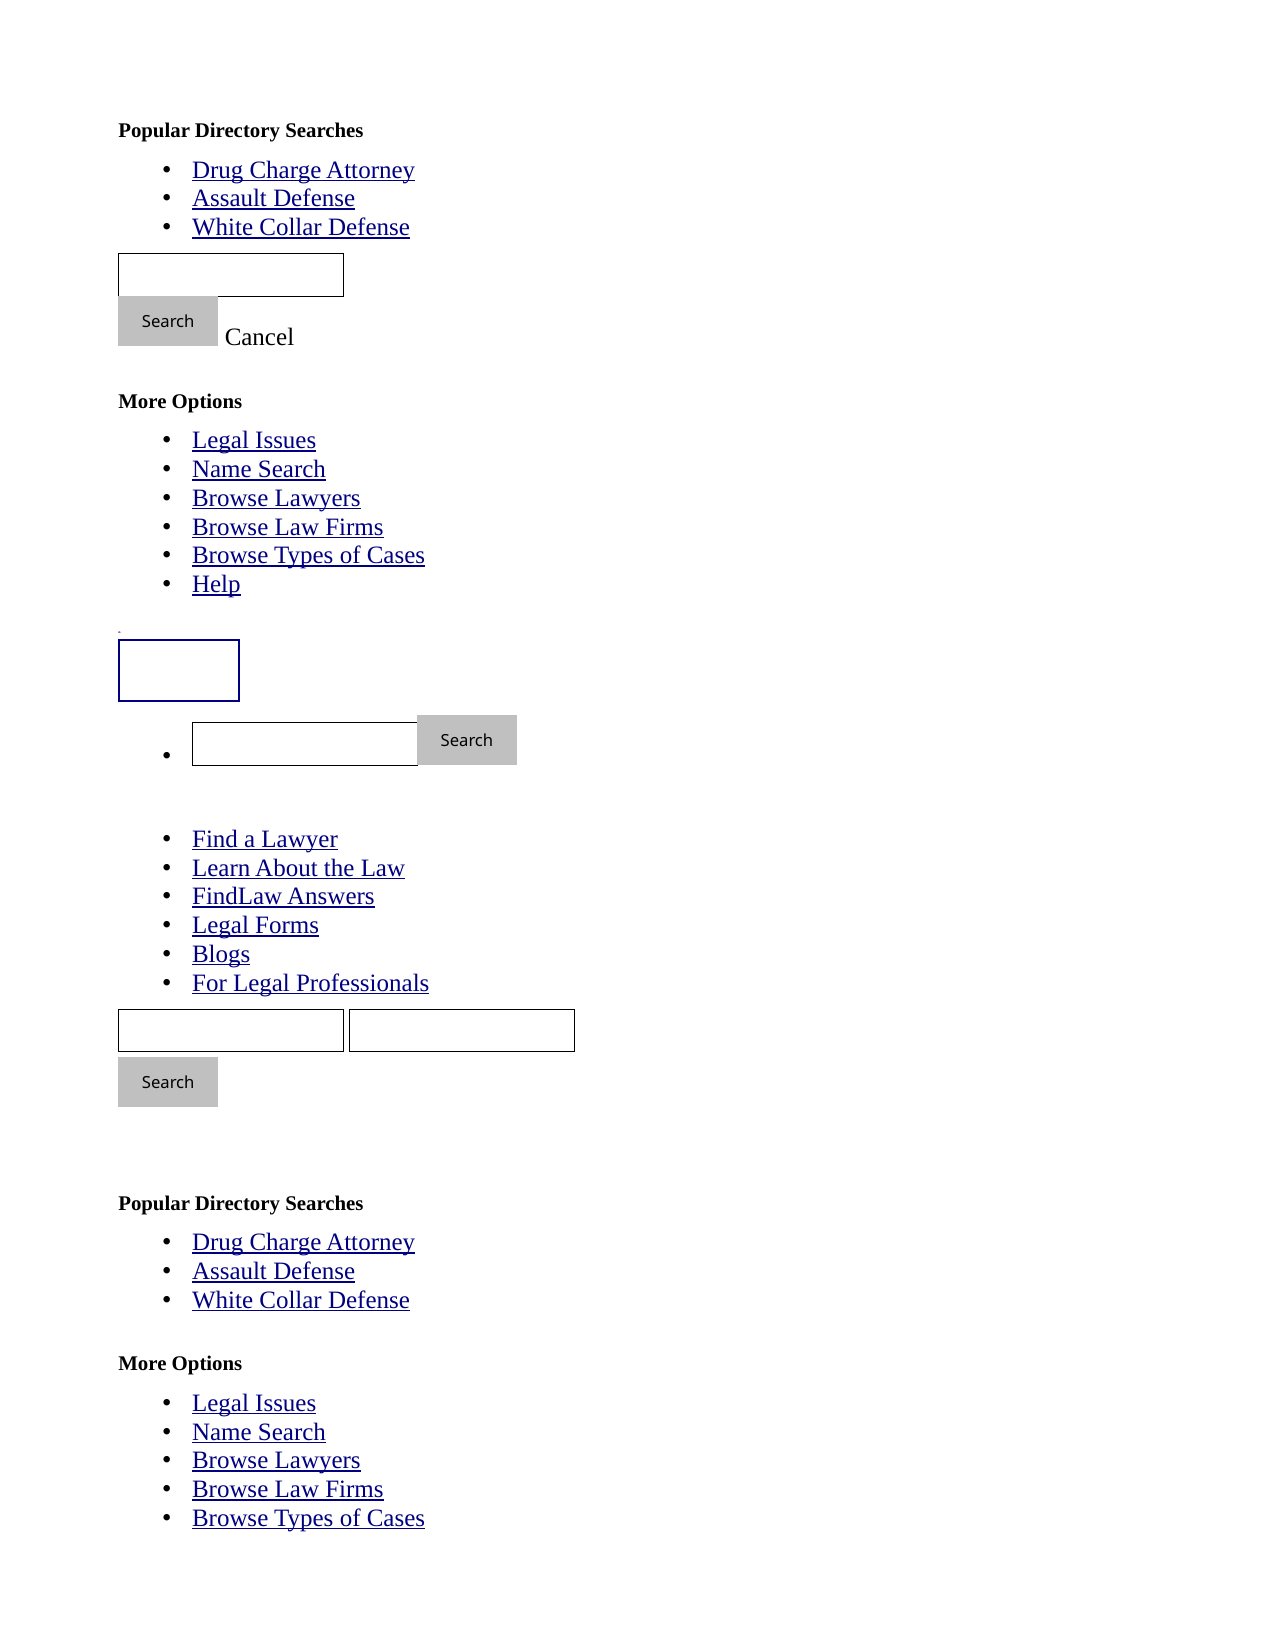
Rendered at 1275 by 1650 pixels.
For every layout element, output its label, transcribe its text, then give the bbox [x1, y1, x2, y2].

subtitle More Options [118, 1351, 1157, 1375]
list White Collar Defense [162, 212, 1157, 241]
text Cancel [118, 296, 1157, 351]
list Drug Charge Attorney [162, 155, 1157, 183]
list Learn About the Law [162, 853, 1157, 881]
list Legal Forms [162, 910, 1157, 939]
list Help [162, 569, 1157, 598]
list White Collar Defense [162, 1285, 1157, 1314]
list Browse Lawyers [162, 1445, 1157, 1474]
list Find a Lawyer [162, 824, 1157, 853]
list Browse Law Firms [162, 512, 1157, 540]
list Browse Law Firms [162, 1474, 1157, 1503]
list Legal Issues [162, 425, 1157, 454]
list Assault Defense [162, 1256, 1157, 1285]
list Browse Lawyers [162, 483, 1157, 512]
subtitle More Options [118, 389, 1157, 413]
subtitle Popular Directory Searches [118, 118, 1157, 142]
list FindLaw Answers [162, 881, 1157, 910]
list Blogs [162, 939, 1157, 968]
list Browse Types of Cases [162, 540, 1157, 569]
list Legal Issues [162, 1388, 1157, 1417]
list Name Search [162, 1417, 1157, 1445]
list Drug Charge Attorney [162, 1227, 1157, 1256]
list Assault Defense [162, 183, 1157, 212]
subtitle Popular Directory Searches [118, 1191, 1157, 1215]
list Name Search [162, 454, 1157, 483]
list Browse Types of Cases [162, 1503, 1157, 1532]
list For Legal Professionals [162, 968, 1157, 996]
